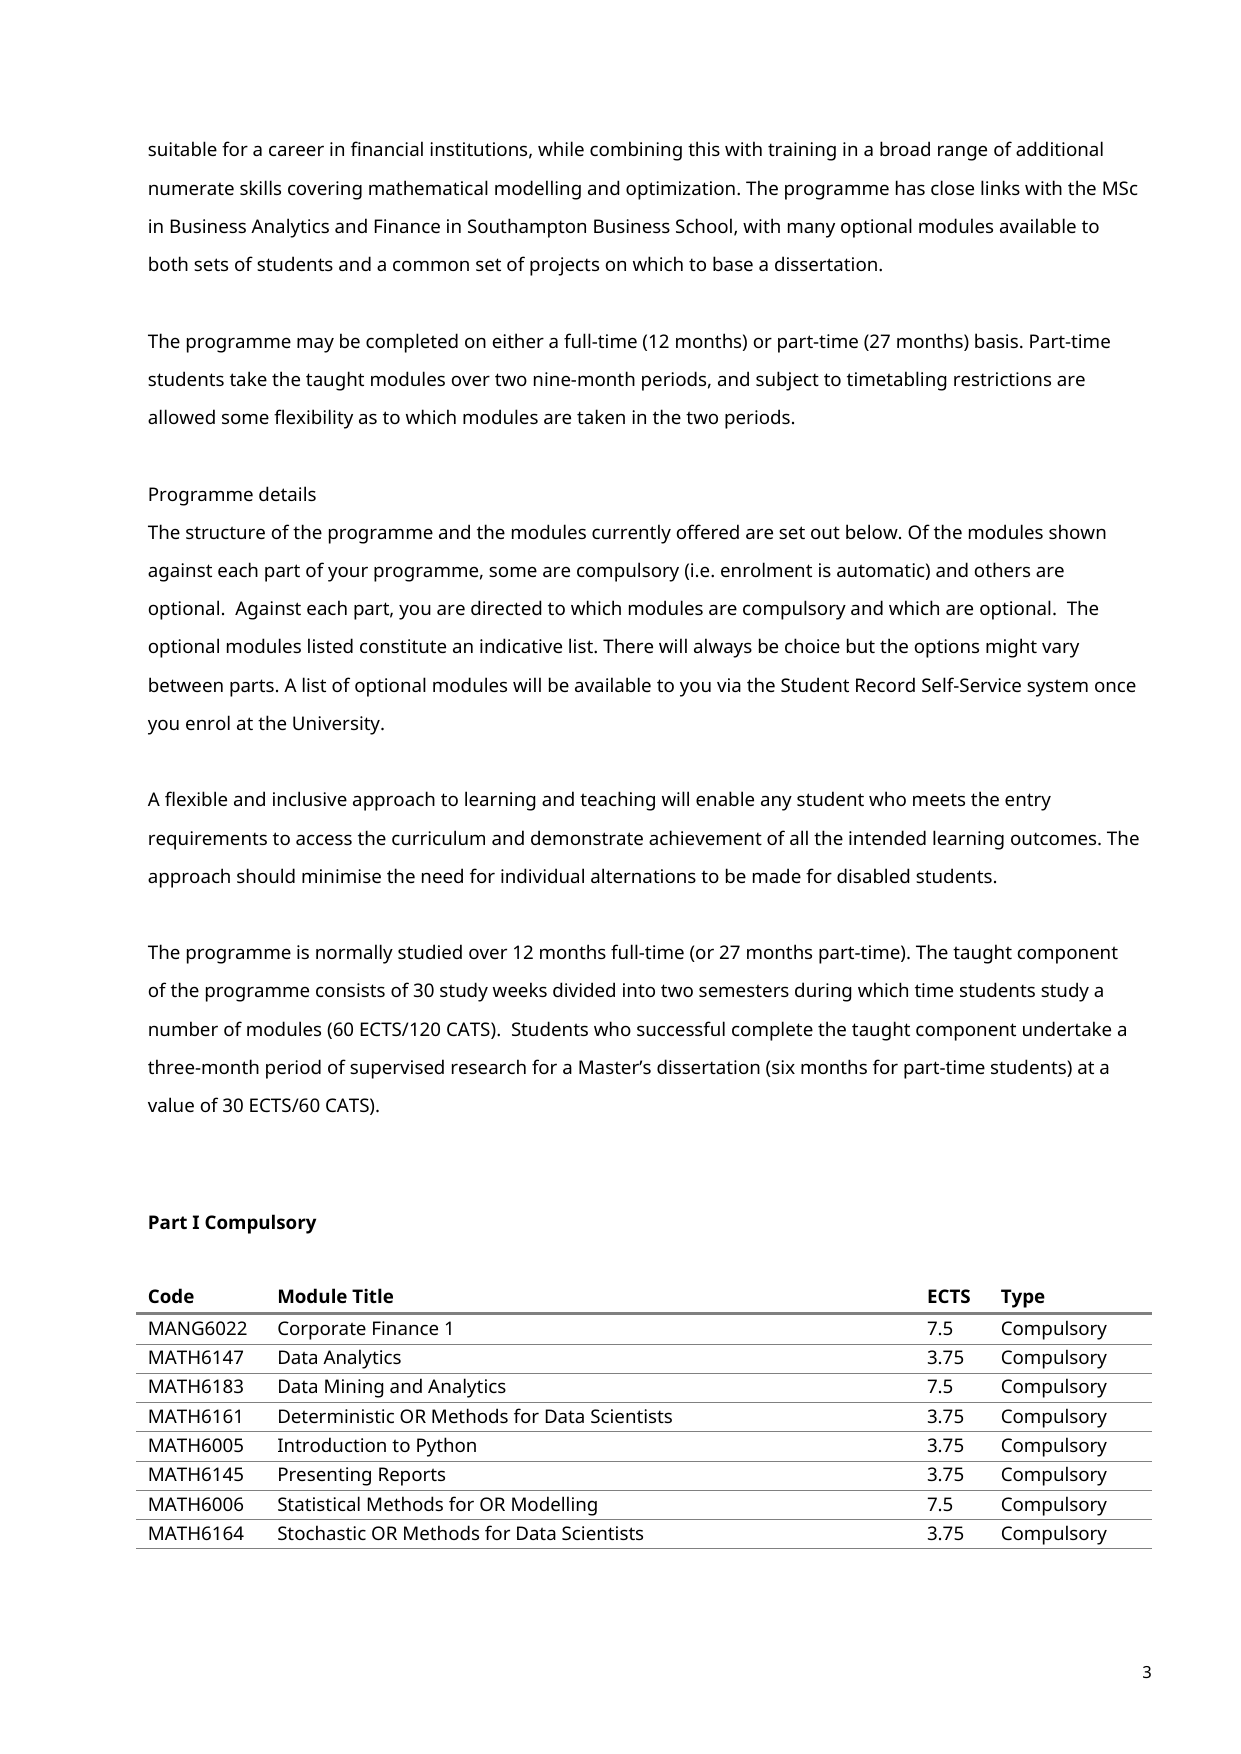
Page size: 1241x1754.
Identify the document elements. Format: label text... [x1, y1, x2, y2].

table_cell 3.75 [916, 1345, 989, 1373]
table_cell MATH6006 [136, 1491, 266, 1519]
table_cell 7.5 [916, 1315, 989, 1343]
table_cell Compulsory [989, 1520, 1152, 1548]
table_cell Compulsory [989, 1403, 1152, 1431]
table_cell Compulsory [989, 1345, 1152, 1373]
table_header suitable for a career in financial institutions, while combining this with training in a broad range of additional numerate skills covering mathematical modelling and optimization. The programme has close links with the MSc in Business Analytics and Finance in Southampton Business School, with many optional modules available to both sets of students and a common set of projects on which to base a dissertation. The programme may be completed on either a full-time (12 months) or part-time (27 months) basis. Part-time students take the taught modules over two nine-month periods, and subject to timetabling restrictions are allowed some flexibility as to which modules are taken in the two periods. Programme details The structure of the programme and the modules currently offered are set out below. Of the modules shown against each part of your programme, some are compulsory (i.e. enrolment is automatic) and others are optional. Against each part, you are directed to which modules are compulsory and which are optional. The optional modules listed constitute an indicative list. There will always be choice but the options might vary between parts. A list of optional modules will be available to you via the Student Record Self-Service system once you enrol at the University. A flexible and inclusive approach to learning and teaching will enable any student who meets the entry requirements to access the curriculum and demonstrate achievement of all the intended learning outcomes. The approach should minimise the need for individual alternations to be made for disabled students. The programme is normally studied over 12 months full-time (or 27 months part-time). The taught component of the programme consists of 30 study weeks divided into two semesters during which time students study a number of modules (60 ECTS/120 CATS). Students who successful complete the taught component undertake a three-month period of supervised research for a Master’s dissertation (six months for part-time students) at a value of 30 ECTS/60 CATS). [136, 137, 1152, 1171]
table_cell MATH6164 [136, 1520, 266, 1548]
table_cell Statistical Methods for OR Modelling [266, 1491, 916, 1519]
table_cell Compulsory [989, 1491, 1152, 1519]
table_cell Stochastic OR Methods for Data Scientists [266, 1520, 916, 1548]
table_cell ECTS [916, 1284, 989, 1312]
table_cell MANG6022 [136, 1315, 266, 1343]
table_cell Data Analytics [266, 1345, 916, 1373]
table_cell Data Mining and Analytics [266, 1374, 916, 1402]
table_cell Presenting Reports [266, 1462, 916, 1490]
table_cell MATH6183 [136, 1374, 266, 1402]
table_cell 3.75 [916, 1403, 989, 1431]
table_cell Code [136, 1284, 266, 1312]
table_cell Module Title [266, 1284, 916, 1312]
table_cell Compulsory [989, 1374, 1152, 1402]
table_cell Compulsory [989, 1462, 1152, 1490]
table_cell 3.75 [916, 1462, 989, 1490]
table_cell Type [989, 1284, 1152, 1312]
table_cell [136, 1549, 1152, 1586]
table_cell Part I Compulsory [136, 1171, 1152, 1284]
table_cell 3.75 [916, 1520, 989, 1548]
table_cell 7.5 [916, 1491, 989, 1519]
table_cell 3.75 [916, 1432, 989, 1461]
table_cell Corporate Finance 1 [266, 1315, 916, 1343]
table_cell MATH6161 [136, 1403, 266, 1431]
table_cell MATH6147 [136, 1345, 266, 1373]
table_cell MATH6145 [136, 1462, 266, 1490]
table_cell MATH6005 [136, 1432, 266, 1461]
table_cell Compulsory [989, 1432, 1152, 1461]
table_cell 7.5 [916, 1374, 989, 1402]
table_cell Compulsory [989, 1315, 1152, 1343]
table_cell Introduction to Python [266, 1432, 916, 1461]
table_cell Deterministic OR Methods for Data Scientists [266, 1403, 916, 1431]
